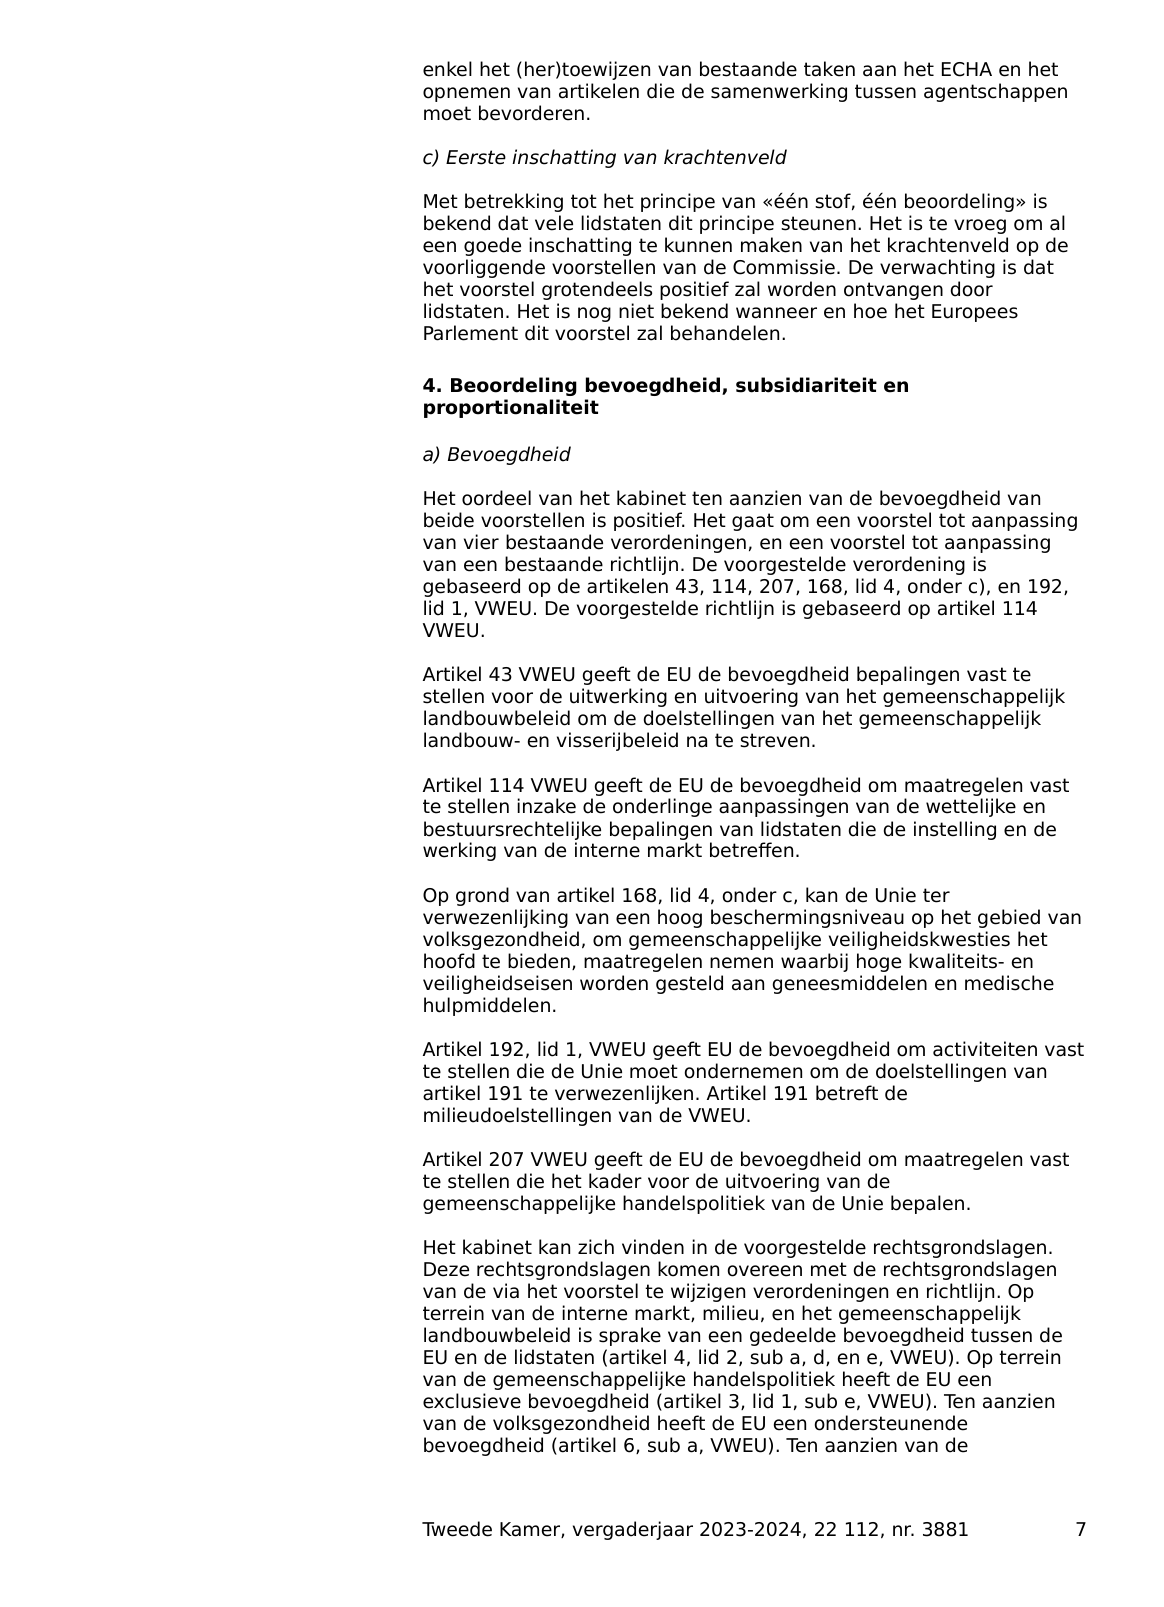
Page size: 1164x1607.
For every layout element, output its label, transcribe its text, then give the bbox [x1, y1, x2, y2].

text Met betrekking tot het principe van «één stof, één beoordeling» is bekend dat vele lidstaten dit principe steunen. Het is te vroeg om al een goede inschatting te kunnen maken van het krachtenveld op de voorliggende voorstellen van de Commissie. De verwachting is dat het voorstel grotendeels positief zal worden ontvangen door lidstaten. Het is nog niet bekend wanneer en hoe het Europees Parlement dit voorstel zal behandelen. [422, 191, 1087, 345]
text Het oordeel van het kabinet ten aanzien van de bevoegdheid van beide voorstellen is positief. Het gaat om een voorstel tot aanpassing van vier bestaande verordeningen, en een voorstel tot aanpassing van een bestaande richtlijn. De voorgestelde verordening is gebaseerd op de artikelen 43, 114, 207, 168, lid 4, onder c), en 192, lid 1, VWEU. De voorgestelde richtlijn is gebaseerd op artikel 114 VWEU. [422, 488, 1087, 642]
text Op grond van artikel 168, lid 4, onder c, kan de Unie ter verwezenlijking van een hoog beschermingsniveau op het gebied van volksgezondheid, om gemeenschappelijke veiligheidskwesties het hoofd te bieden, maatregelen nemen waarbij hoge kwaliteits- en veiligheidseisen worden gesteld aan geneesmiddelen en medische hulpmiddelen. [422, 884, 1087, 1016]
text Artikel 43 VWEU geeft de EU de bevoegdheid bepalingen vast te stellen voor de uitwerking en uitvoering van het gemeenschappelijk landbouwbeleid om de doelstellingen van het gemeenschappelijk landbouw- en visserijbeleid na te streven. [422, 664, 1087, 752]
text enkel het (her)toewijzen van bestaande taken aan het ECHA en het opnemen van artikelen die de samenwerking tussen agentschappen moet bevorderen. [422, 59, 1087, 125]
text Artikel 114 VWEU geeft de EU de bevoegdheid om maatregelen vast te stellen inzake de onderlinge aanpassingen van de wettelijke en bestuursrechtelijke bepalingen van lidstaten die de instelling en de werking van de interne markt betreffen. [422, 774, 1087, 862]
subtitle a) Bevoegdheid [422, 444, 1087, 466]
subtitle c) Eerste inschatting van krachtenveld [422, 147, 1087, 169]
text Artikel 207 VWEU geeft de EU de bevoegdheid om maatregelen vast te stellen die het kader voor de uitvoering van de gemeenschappelijke handelspolitiek van de Unie bepalen. [422, 1149, 1087, 1215]
subtitle 4. Beoordeling bevoegdheid, subsidiariteit en proportionaliteit [422, 375, 1087, 419]
text Artikel 192, lid 1, VWEU geeft EU de bevoegdheid om activiteiten vast te stellen die de Unie moet ondernemen om de doelstellingen van artikel 191 te verwezenlijken. Artikel 191 betreft de milieudoelstellingen van de VWEU. [422, 1039, 1087, 1127]
text Het kabinet kan zich vinden in de voorgestelde rechtsgrondslagen. Deze rechtsgrondslagen komen overeen met de rechtsgrondslagen van de via het voorstel te wijzigen verordeningen en richtlijn. Op terrein van de interne markt, milieu, en het gemeenschappelijk landbouwbeleid is sprake van een gedeelde bevoegdheid tussen de EU en de lidstaten (artikel 4, lid 2, sub a, d, en e, VWEU). Op terrein van de gemeenschappelijke handelspolitiek heeft de EU een exclusieve bevoegdheid (artikel 3, lid 1, sub e, VWEU). Ten aanzien van de volksgezondheid heeft de EU een ondersteunende bevoegdheid (artikel 6, sub a, VWEU). Ten aanzien van de [422, 1237, 1087, 1457]
